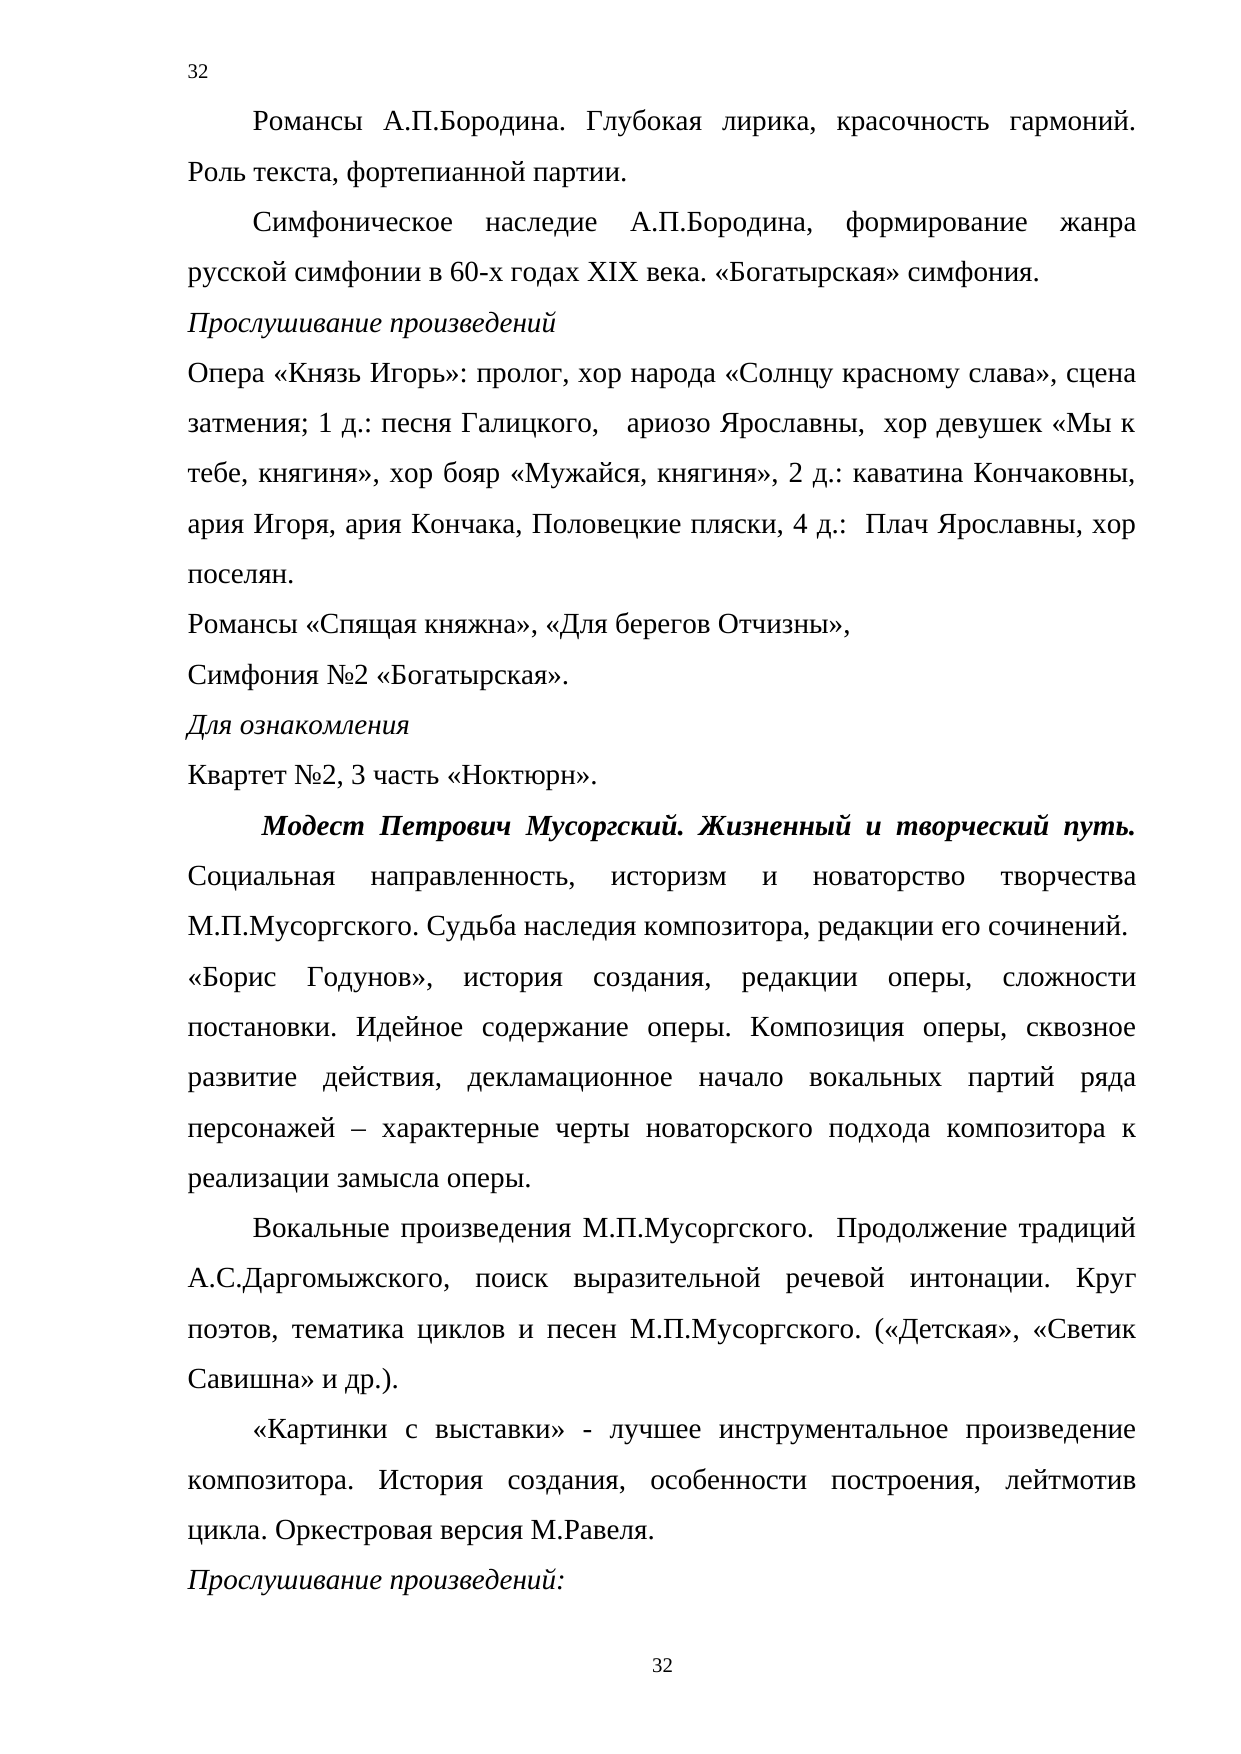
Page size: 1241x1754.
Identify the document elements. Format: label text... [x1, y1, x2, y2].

text Симфоническое наследие А.П.Бородина, формирование жанра русской симфонии в 60-х годах XIX века. «Богатырская» симфония. [187, 204, 1137, 288]
text Прослушивание произведений [187, 305, 1137, 338]
text «Борис Годунов», история создания, редакции оперы, сложности постановки. Идейное содержание оперы. Композиция оперы, сквозное развитие действия, декламационное начало вокальных партий ряда персонажей – характерные черты новаторского подхода композитора к реализации замысла оперы. [187, 959, 1137, 1193]
text Вокальные произведения М.П.Мусоргского. Продолжение традиций А.С.Даргомыжского, поиск выразительной речевой интонации. Круг поэтов, тематика циклов и песен М.П.Мусоргского. («Детская», «Светик Савишна» и др.). [187, 1210, 1137, 1395]
text Модест Петрович Мусоргский. Жизненный и творческий путь. Социальная направленность, историзм и новаторство творчества М.П.Мусоргского. Судьба наследия композитора, редакции его сочинений. [187, 808, 1137, 942]
text Романсы А.П.Бородина. Глубокая лирика, красочность гармоний. Роль текста, фортепианной партии. [187, 103, 1137, 187]
text Романсы «Спящая княжна», «Для берегов Отчизны», [187, 607, 1137, 640]
text Опера «Князь Игорь»: пролог, хор народа «Солнцу красному слава», сцена затмения; 1 д.: песня Галицкого, ариозо Ярославны, хор девушек «Мы к тебе, княгиня», хор бояр «Мужайся, княгиня», 2 д.: каватина Кончаковны, ария Игоря, ария Кончака, Половецкие пляски, 4 д.: Плач Ярославны, хор поселян. [187, 355, 1137, 590]
text Квартет №2, 3 часть «Ноктюрн». [187, 757, 1137, 791]
text «Картинки с выставки» - лучшее инструментальное произведение композитора. История создания, особенности построения, лейтмотив цикла. Оркестровая версия М.Равеля. [187, 1412, 1137, 1546]
text Для ознакомления [187, 707, 1137, 741]
text Симфония №2 «Богатырская». [187, 657, 1137, 690]
text Прослушивание произведений: [187, 1562, 1137, 1596]
